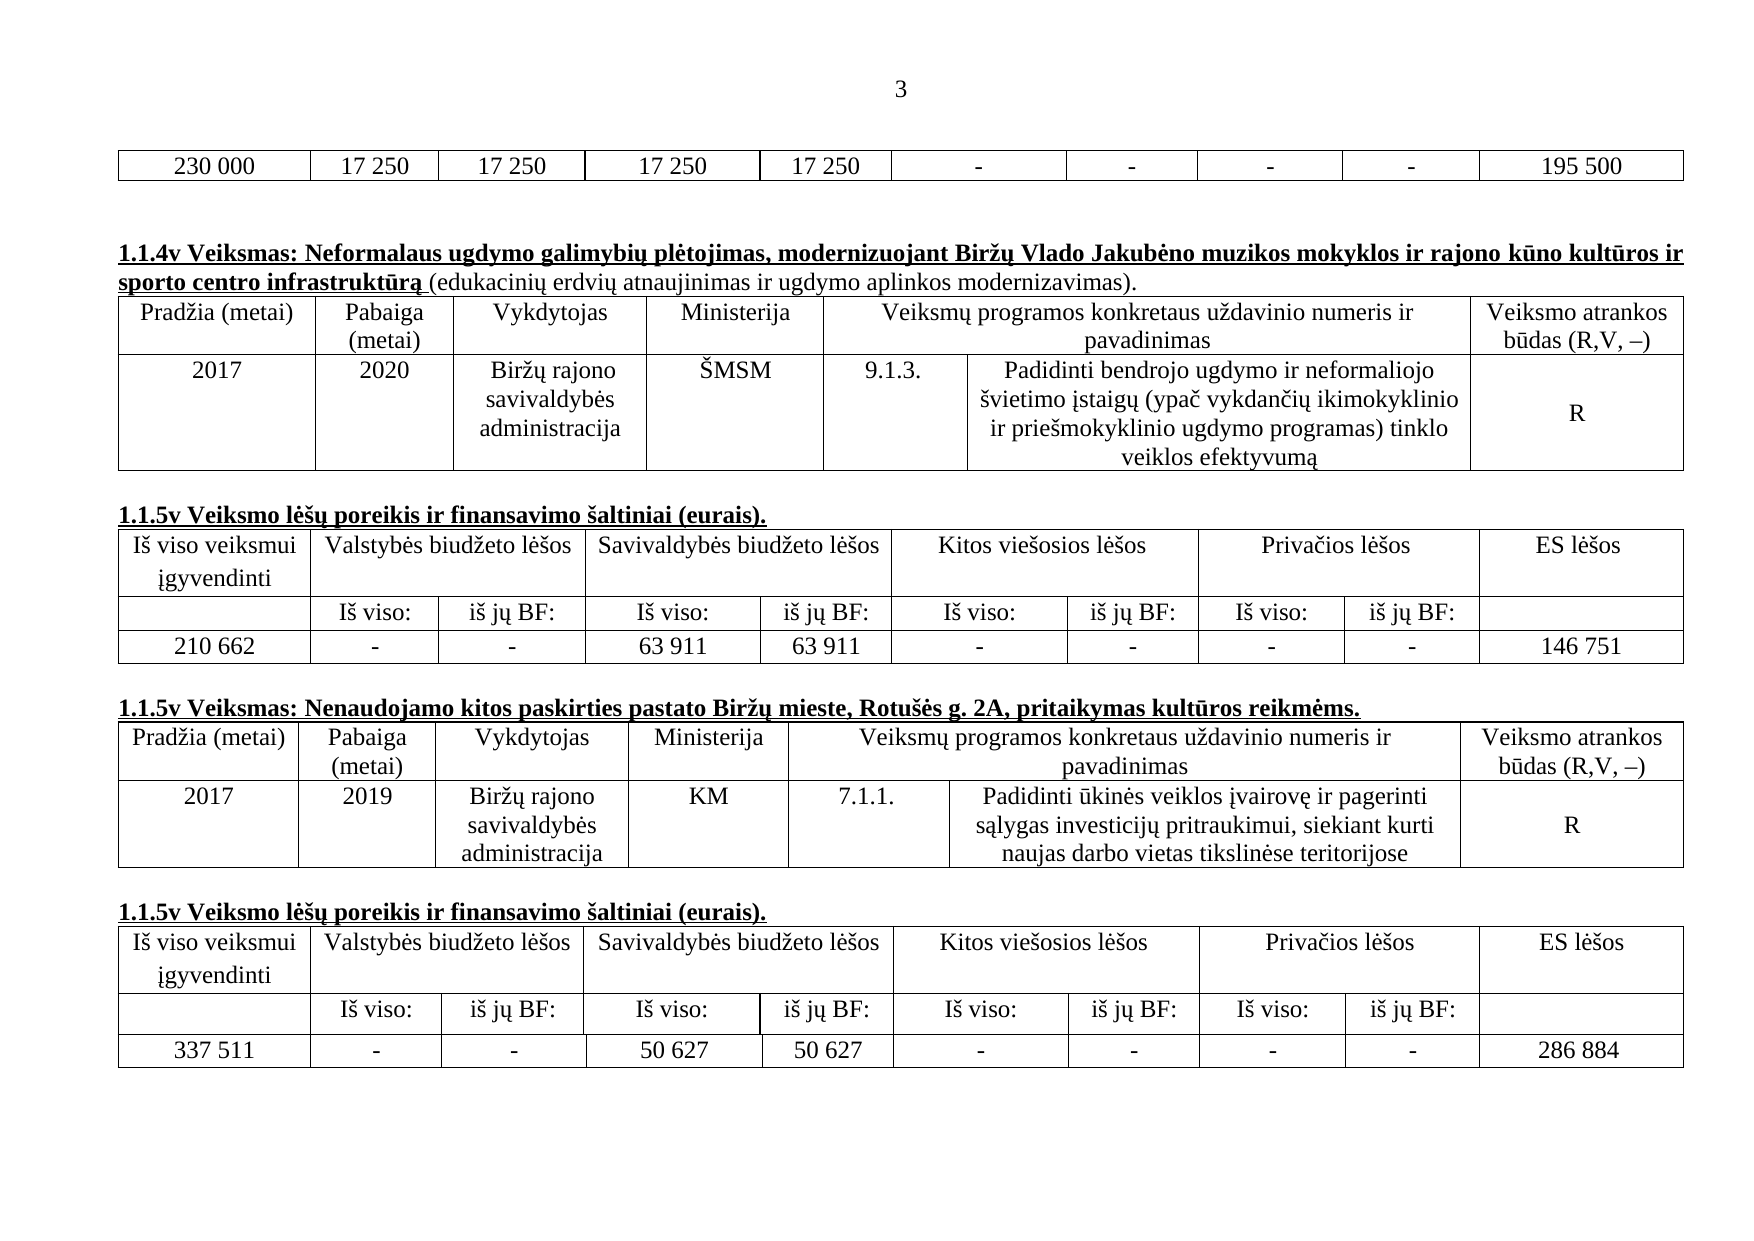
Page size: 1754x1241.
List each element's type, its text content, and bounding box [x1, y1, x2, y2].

text 1.1.5v Veiksmas: Nenaudojamo kitos paskirties pastato Biržų mieste, Rotušės g. 2A, pritaikymas kultūros reikmėms. [118, 693, 1683, 721]
table_header Veiksmų programos konkretaus uždavinio numeris ir pavadinimas [824, 297, 1470, 354]
text 1.1.5v Veiksmo lėšų poreikis ir finansavimo šaltiniai (eurais). [118, 897, 1683, 926]
table_cell iš jų BF: [1069, 994, 1199, 1034]
table_header Ministerija [629, 723, 788, 780]
text 1.1.5v Veiksmo lėšų poreikis ir finansavimo šaltiniai (eurais). [118, 500, 1683, 529]
table_cell Iš viso: [894, 994, 1068, 1034]
table_cell 9.1.3. [824, 355, 967, 470]
table_cell 210 662 [119, 631, 310, 663]
table_cell - [894, 1035, 1068, 1067]
table_cell - [311, 631, 438, 663]
table_header ES lėšos [1480, 927, 1683, 993]
table_cell - [1343, 151, 1479, 180]
table_header Privačios lėšos [1199, 530, 1479, 596]
table_cell Iš viso: [1199, 597, 1344, 630]
table_header Valstybės biudžeto lėšos [311, 927, 583, 993]
table_cell - [1199, 631, 1344, 663]
table_cell 146 751 [1480, 631, 1683, 663]
table_cell 2020 [316, 355, 453, 470]
table_cell iš jų BF: [761, 994, 893, 1034]
table_cell Iš viso: [892, 597, 1067, 630]
table_cell - [1067, 151, 1197, 180]
table_cell 50 627 [763, 1035, 893, 1067]
table_cell iš jų BF: [439, 597, 585, 630]
table_cell - [442, 1035, 586, 1067]
table_header Pradžia (metai) [119, 297, 315, 354]
table_header Veiksmo atrankos būdas (R,V, –) [1461, 723, 1683, 780]
table_cell - [1200, 1035, 1345, 1067]
table_cell [1480, 597, 1683, 630]
table_cell 17 250 [586, 151, 759, 180]
table_cell Iš viso: [311, 994, 441, 1034]
table_cell KM [629, 781, 788, 867]
table_cell - [1069, 1035, 1199, 1067]
table_header Pabaiga (metai) [299, 723, 435, 780]
table_cell - [439, 631, 585, 663]
table_header Kitos viešosios lėšos [894, 927, 1199, 993]
table_cell [119, 597, 310, 630]
table_header Pabaiga (metai) [316, 297, 453, 354]
table_cell 286 884 [1480, 1035, 1683, 1067]
table_cell 2017 [119, 355, 315, 470]
table_cell 17 250 [439, 151, 584, 180]
table_cell 17 250 [761, 151, 891, 180]
table_cell 17 250 [311, 151, 438, 180]
table_cell R [1461, 781, 1683, 867]
table_header Savivaldybės biudžeto lėšos [586, 530, 891, 596]
table_header Valstybės biudžeto lėšos [311, 530, 585, 596]
table_cell 7.1.1. [789, 781, 949, 867]
text 1.1.4v Veiksmas: Neformalaus ugdymo galimybių plėtojimas, modernizuojant Biržų Vlado Jakubėno muzikos mokyklos ir rajono kūno kultūros ir [118, 238, 1683, 263]
table_cell iš jų BF: [761, 597, 891, 630]
table_header Ministerija [647, 297, 823, 354]
table_header Pradžia (metai) [119, 723, 298, 780]
table_cell - [1345, 631, 1479, 663]
table_cell 63 911 [761, 631, 891, 663]
table_cell iš jų BF: [1068, 597, 1198, 630]
table_header Veiksmo atrankos būdas (R,V, –) [1471, 297, 1683, 354]
table_cell 230 000 [119, 151, 310, 180]
table_header Iš viso veiksmui įgyvendinti [119, 927, 310, 993]
table_cell Iš viso: [584, 994, 759, 1034]
table_header Vykdytojas [436, 723, 628, 780]
table_header Kitos viešosios lėšos [892, 530, 1198, 596]
table_cell 2017 [119, 781, 298, 867]
table_cell ŠMSM [647, 355, 823, 470]
table_cell 2019 [299, 781, 435, 867]
table_cell 337 511 [119, 1035, 310, 1067]
table_cell iš jų BF: [1345, 597, 1479, 630]
table_cell Iš viso: [1200, 994, 1345, 1034]
table_cell Biržų rajono savivaldybės administracija [436, 781, 628, 867]
text sporto centro infrastruktūrą (edukacinių erdvių atnaujinimas ir ugdymo aplinkos modernizavimas). [118, 265, 1683, 296]
table_header Privačios lėšos [1200, 927, 1479, 993]
table_header Iš viso veiksmui įgyvendinti [119, 530, 310, 596]
table_cell - [1068, 631, 1198, 663]
table_cell 195 500 [1480, 151, 1683, 180]
table_cell Iš viso: [586, 597, 760, 630]
table_cell - [311, 1035, 441, 1067]
table_cell Iš viso: [311, 597, 438, 630]
table_header Vykdytojas [454, 297, 646, 354]
table_cell iš jų BF: [1346, 994, 1479, 1034]
table_cell 63 911 [586, 631, 760, 663]
table_cell Padidinti bendrojo ugdymo ir neformaliojo švietimo įstaigų (ypač vykdančių ikimokyklinio ir priešmokyklinio ugdymo programas) tinklo veiklos efektyvumą [968, 355, 1470, 470]
table_cell Biržų rajono savivaldybės administracija [454, 355, 646, 470]
table_cell Padidinti ūkinės veiklos įvairovę ir pagerinti sąlygas investicijų pritraukimui, siekiant kurti naujas darbo vietas tikslinėse teritorijose [950, 781, 1460, 867]
table_cell iš jų BF: [442, 994, 583, 1034]
table_cell 50 627 [587, 1035, 762, 1067]
table_cell [119, 994, 310, 1034]
table_header Savivaldybės biudžeto lėšos [584, 927, 893, 993]
table_cell - [1198, 151, 1342, 180]
table_cell - [892, 151, 1066, 180]
table_cell - [1346, 1035, 1479, 1067]
table_cell - [892, 631, 1067, 663]
table_header ES lėšos [1480, 530, 1683, 596]
table_cell [1480, 994, 1683, 1034]
table_cell R [1471, 355, 1683, 470]
table_header Veiksmų programos konkretaus uždavinio numeris ir pavadinimas [789, 723, 1460, 780]
